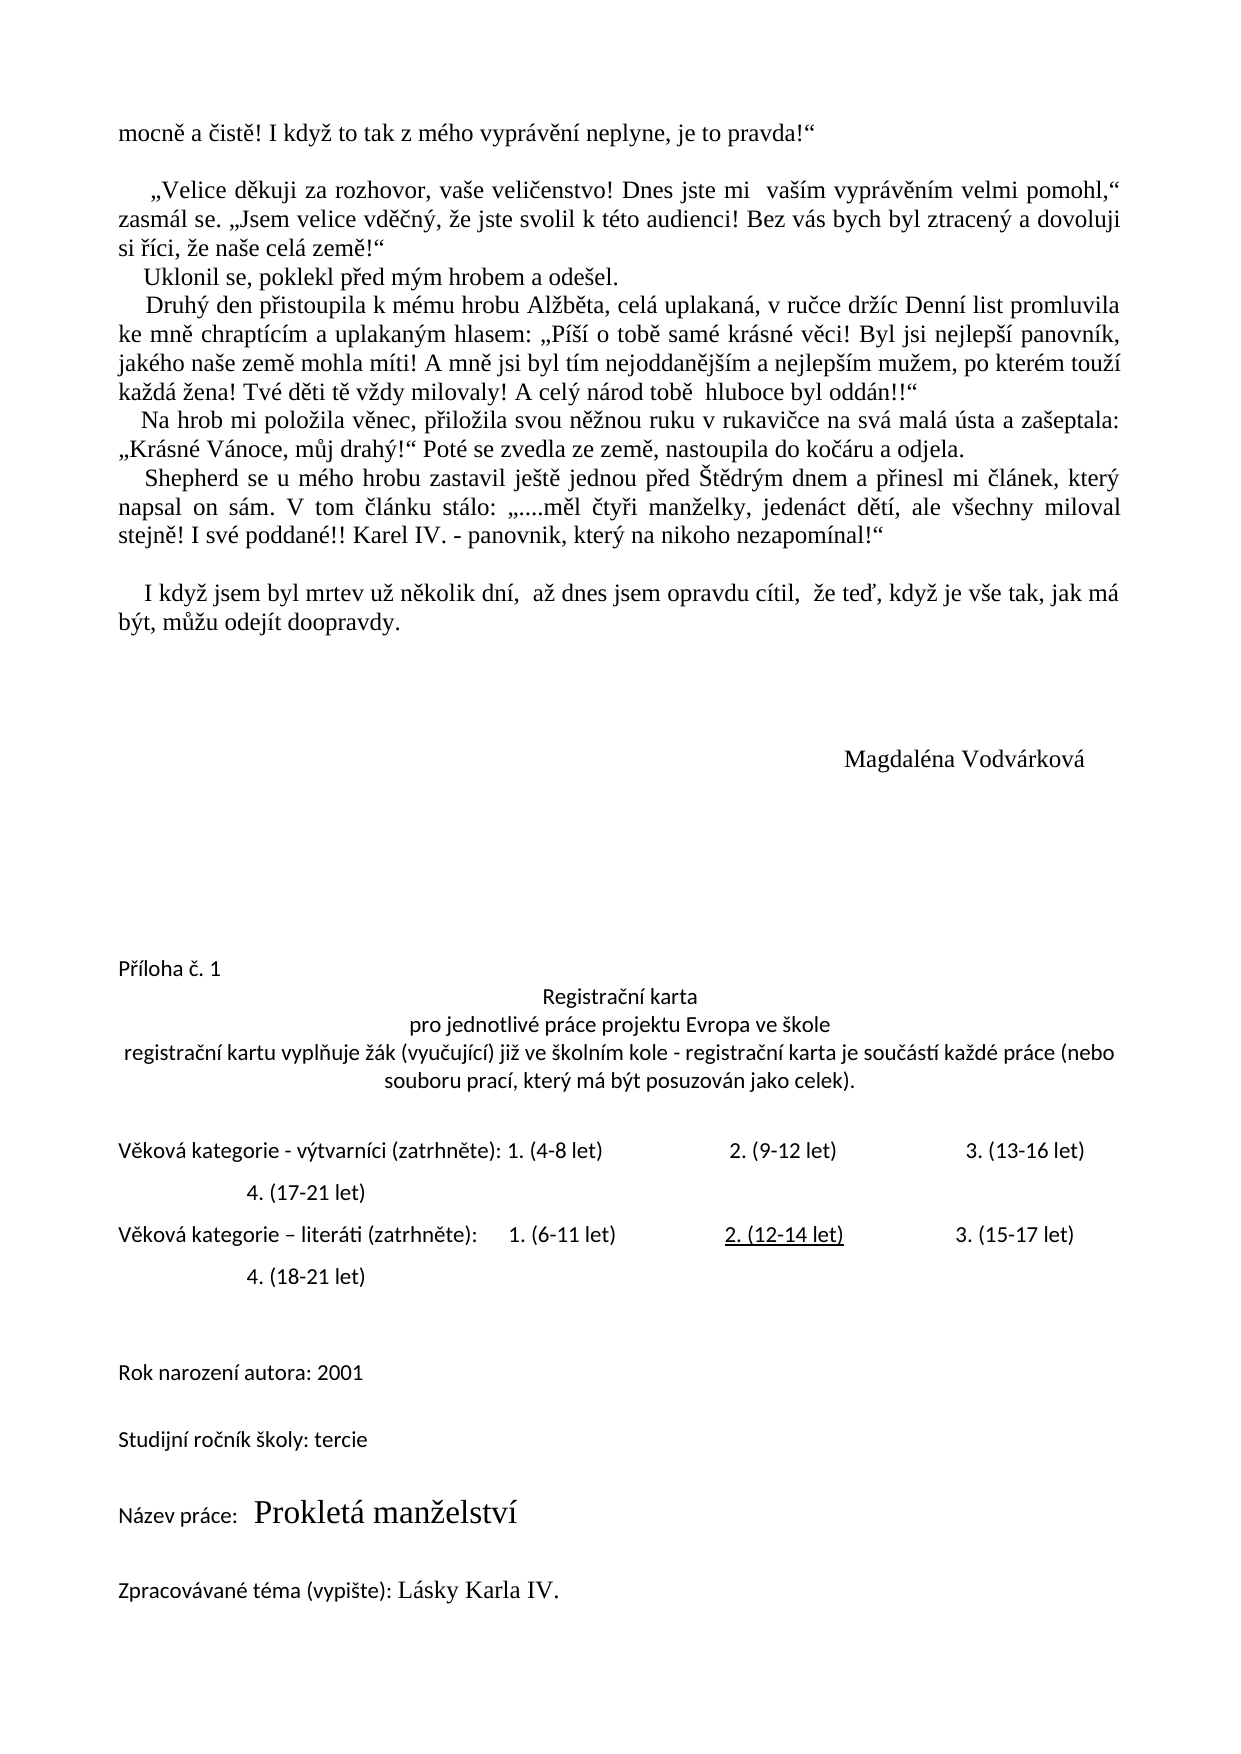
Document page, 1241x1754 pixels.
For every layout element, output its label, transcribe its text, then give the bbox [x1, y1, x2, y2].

text Zpracovávané téma (vypište): Lásky Karla IV. [118, 1575, 1122, 1604]
text Magdaléna Vodvárková [118, 744, 1122, 773]
text registrační kartu vyplňuje žák (vyučující) již ve školním kole - registrační karta je součástí každé práce (nebo souboru prací, který má být posuzován jako celek). [118, 1038, 1122, 1094]
text Uklonil se, poklekl před mým hrobem a odešel. [118, 262, 1122, 291]
text I když jsem byl mrtev už několik dní, až dnes jsem opravdu cítil, že teď, když je vše tak, jak má být, můžu odejít doopravdy. [118, 578, 1122, 636]
text Název práce: Prokletá manželství [118, 1492, 1122, 1531]
text Příloha č. 1 [118, 954, 1122, 982]
text mocně a čistě! I když to tak z mého vyprávění neplyne, je to pravda!“ [118, 118, 1122, 147]
text Na hrob mi položila věnec, přiložila svou něžnou ruku v rukavičce na svá malá ústa a zašeptala: „Krásné Vánoce, můj drahý!“ Poté se zvedla ze země, nastoupila do kočáru a odjela. [118, 406, 1122, 463]
text Studijní ročník školy: tercie [118, 1425, 1122, 1453]
text Věková kategorie - výtvarníci (zatrhněte): 1. (4-8 let) 2. (9-12 let) 3. (13-16 let) 4. (17-21 let) [118, 1136, 1122, 1206]
text Druhý den přistoupila k mému hrobu Alžběta, celá uplakaná, v ručce držíc Denní list promluvila ke mně chraptícím a uplakaným hlasem: „Píší o tobě samé krásné věci! Byl jsi nejlepší panovník, jakého naše země mohla míti! A mně jsi byl tím nejoddanějším a nejlepším mužem, po kterém touží každá žena! Tvé děti tě vždy milovaly! A celý národ tobě hluboce byl oddán!!“ [118, 291, 1122, 406]
text Rok narození autora: 2001 [118, 1358, 1122, 1386]
text Registrační karta [118, 982, 1122, 1010]
text Věková kategorie – literáti (zatrhněte): 1. (6-11 let) 2. (12-14 let) 3. (15-17 let) 4. (18-21 let) [118, 1220, 1122, 1290]
text Shepherd se u mého hrobu zastavil ještě jednou před Štědrým dnem a přinesl mi článek, který napsal on sám. V tom článku stálo: „....měl čtyři manželky, jedenáct dětí, ale všechny miloval stejně! I své poddané!! Karel IV. - panovnik, který na nikoho nezapomínal!“ [118, 463, 1122, 549]
text „Velice děkuji za rozhovor, vaše veličenstvo! Dnes jste mi vaším vyprávěním velmi pomohl,“ zasmál se. „Jsem velice vděčný, že jste svolil k této audienci! Bez vás bych byl ztracený a dovoluji si říci, že naše celá země!“ [118, 176, 1122, 262]
text pro jednotlivé práce projektu Evropa ve škole [118, 1010, 1122, 1038]
